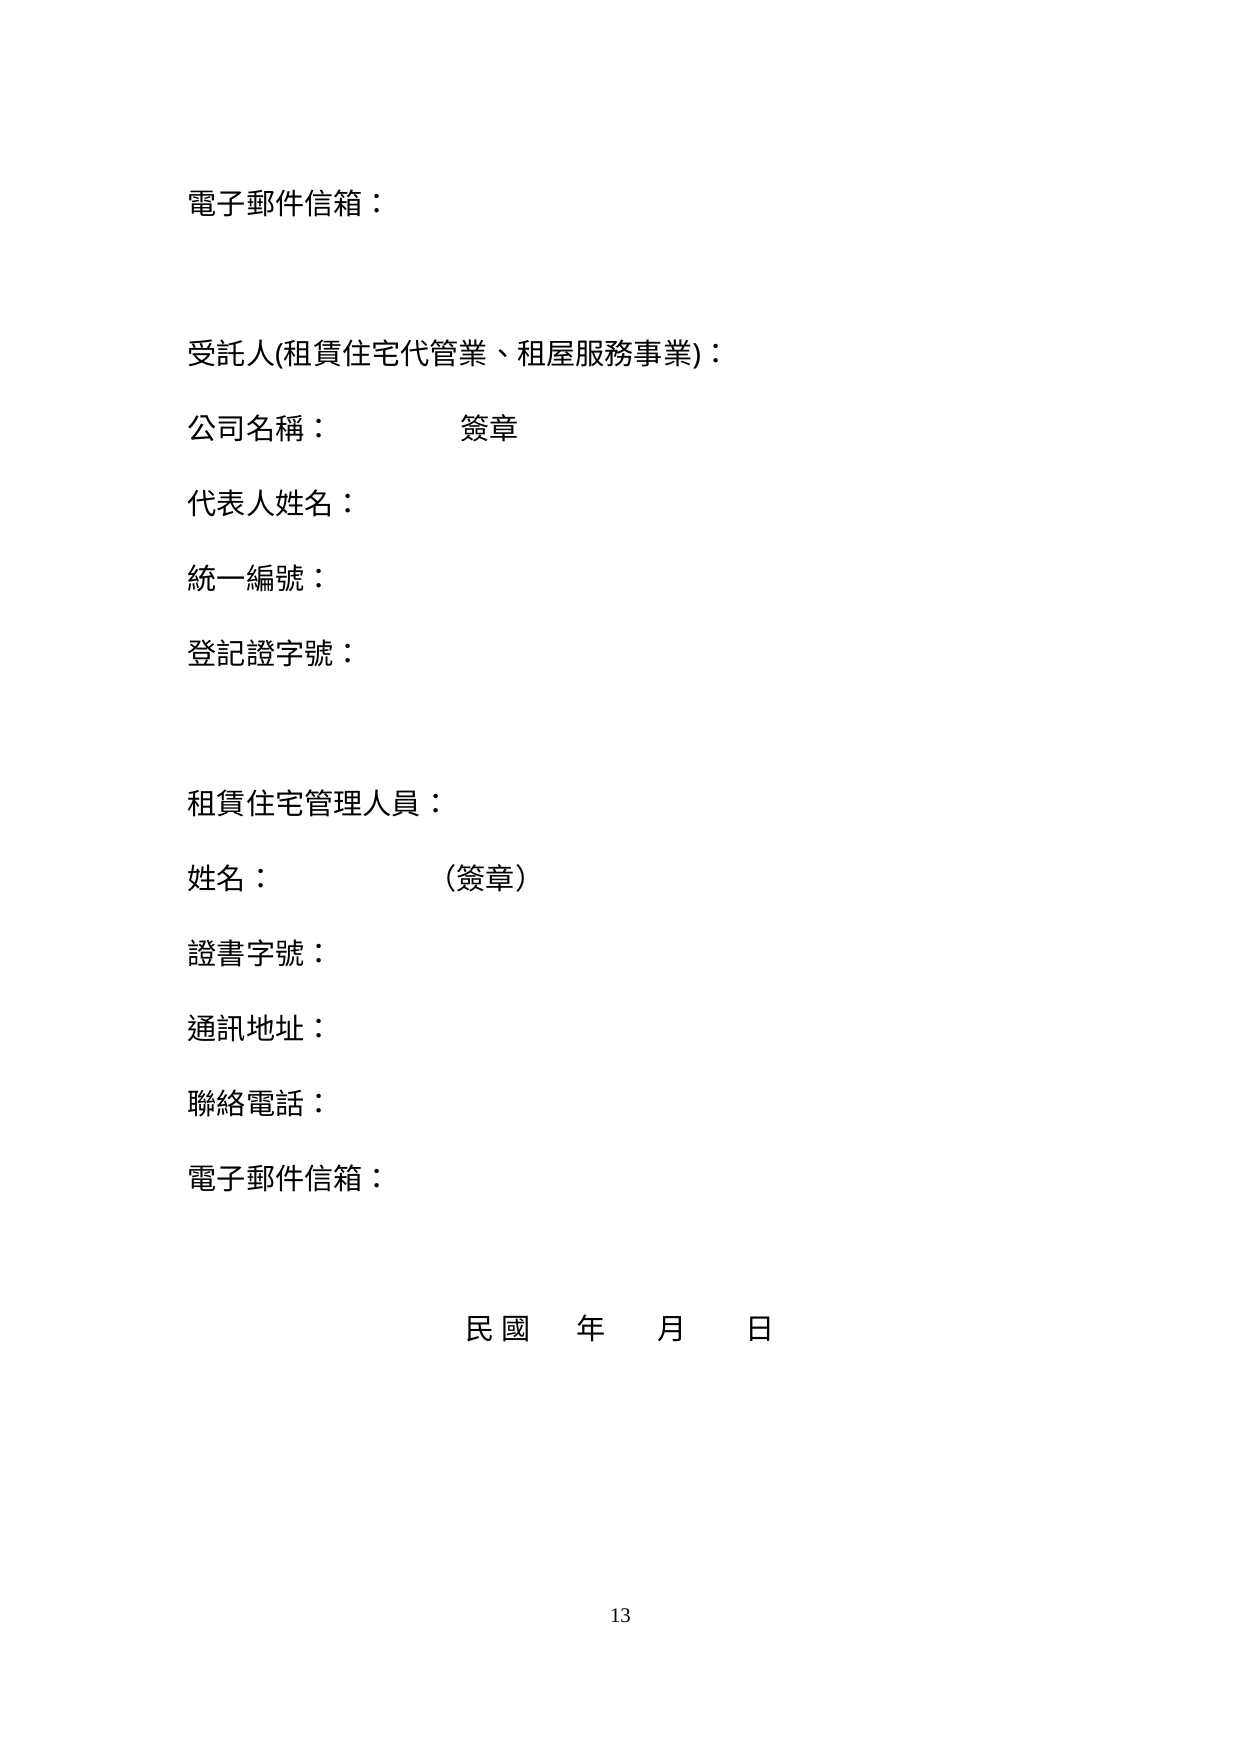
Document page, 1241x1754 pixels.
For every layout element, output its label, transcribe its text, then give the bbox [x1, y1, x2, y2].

text 電子郵件信箱： [187, 164, 1053, 239]
text 民 國 年 月 日 [187, 1289, 1053, 1364]
text 聯絡電話： [187, 1064, 1053, 1139]
text 電子郵件信箱： [187, 1139, 1053, 1214]
text 證書字號： [187, 914, 1053, 989]
text 統一編號： [187, 539, 1053, 614]
text 受託人(租賃住宅代管業、租屋服務事業)： [187, 314, 1053, 389]
text 通訊地址： [187, 989, 1053, 1064]
text 代表人姓名： [187, 464, 1053, 539]
text 租賃住宅管理人員： [187, 764, 1053, 839]
text 登記證字號： [187, 614, 1053, 689]
text 公司名稱： 簽章 [187, 389, 1053, 464]
text 姓名： （簽章） [187, 839, 1053, 914]
